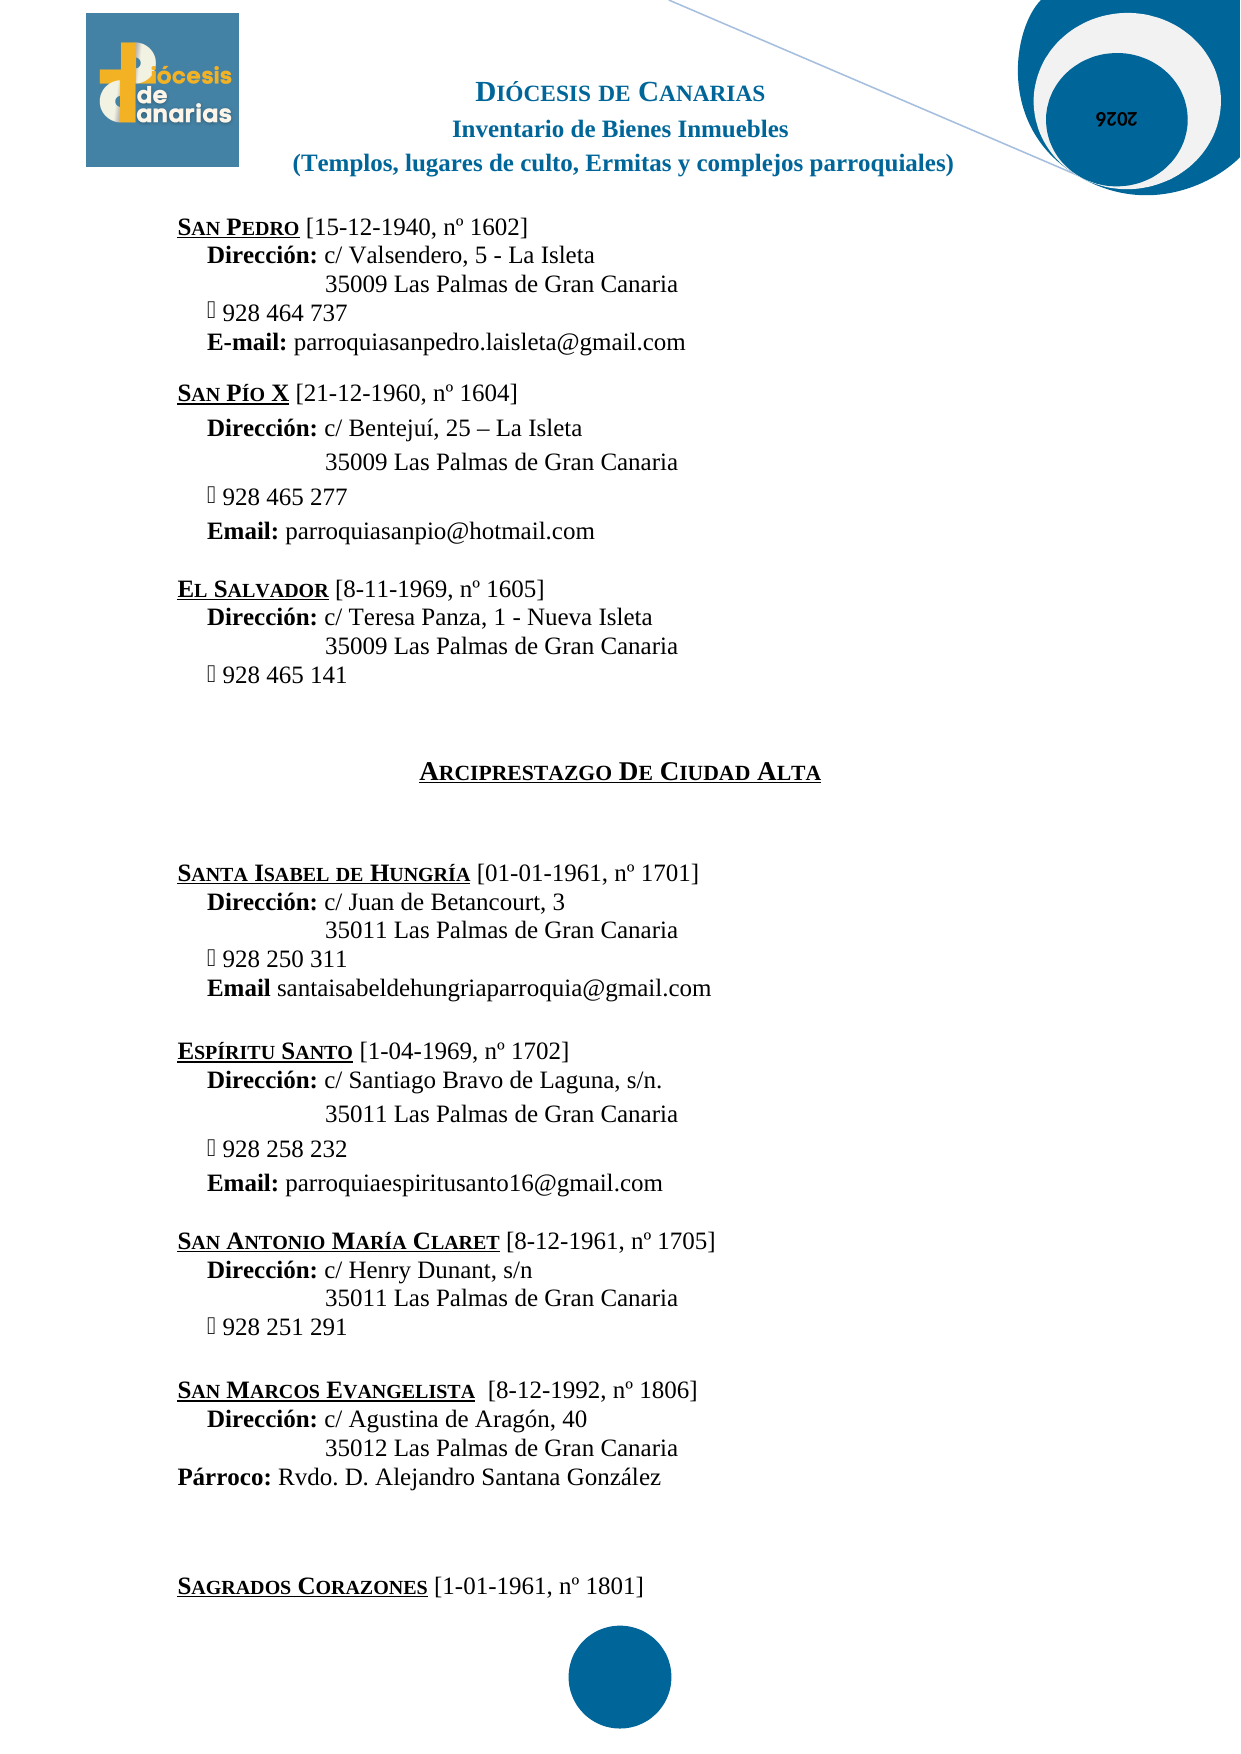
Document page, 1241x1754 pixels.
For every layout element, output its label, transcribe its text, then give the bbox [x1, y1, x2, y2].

text  928 258 232 [177, 1134, 1063, 1163]
text Email: parroquiasanpio@hotmail.com [177, 516, 1063, 545]
text San Pío X [21-12-1960, nº 1604] [177, 378, 1063, 407]
text Dirección: c/ Juan de Betancourt, 3 [177, 887, 1063, 916]
text Email: parroquiaespiritusanto16@gmail.com [177, 1168, 1063, 1197]
text 35009 Las Palmas de Gran Canaria [177, 269, 1063, 298]
text Dirección: c/ Teresa Panza, 1 - Nueva Isleta [177, 602, 1063, 631]
text  928 464 737 [177, 298, 1063, 327]
text Dirección: c/ Henry Dunant, s/n [177, 1255, 1063, 1283]
text  928 250 311 [177, 944, 1063, 973]
text Dirección: c/ Bentejuí, 25 – La Isleta [177, 413, 1063, 442]
text San Antonio María Claret [8-12-1961, nº 1705] [177, 1226, 1063, 1255]
text  928 465 141 [177, 660, 1063, 689]
text 35009 Las Palmas de Gran Canaria [177, 631, 1063, 660]
text El Salvador [8-11-1969, nº 1605] [177, 574, 1063, 602]
text  928 251 291 [177, 1312, 1063, 1341]
text Sagrados Corazones [1-01-1961, nº 1801] [177, 1571, 1063, 1599]
text E-mail: parroquiasanpedro.laisleta@gmail.com [177, 327, 1063, 355]
text 35012 Las Palmas de Gran Canaria [177, 1433, 1063, 1462]
text Email santaisabeldehungriaparroquia@gmail.com [177, 973, 1063, 1002]
text Santa Isabel de Hungría [01-01-1961, nº 1701] [177, 858, 1063, 887]
text Párroco: Rvdo. D. Alejandro Santana González [177, 1462, 1063, 1490]
text San Pedro [15-12-1940, nº 1602] [177, 212, 1063, 240]
text 35011 Las Palmas de Gran Canaria [177, 916, 1063, 944]
text 35011 Las Palmas de Gran Canaria [177, 1099, 1063, 1128]
text  928 465 277 [177, 482, 1063, 511]
text Dirección: c/ Valsendero, 5 - La Isleta [177, 240, 1063, 269]
text Dirección: c/ Santiago Bravo de Laguna, s/n. [177, 1065, 1063, 1094]
text 35009 Las Palmas de Gran Canaria [177, 447, 1063, 476]
text Arciprestazgo De Ciudad Alta [177, 755, 1063, 786]
text San Marcos Evangelista [8-12-1992, nº 1806] [177, 1375, 1063, 1404]
text 35011 Las Palmas de Gran Canaria [177, 1283, 1063, 1312]
text Dirección: c/ Agustina de Aragón, 40 [177, 1404, 1063, 1433]
text Espíritu Santo [1-04-1969, nº 1702] [177, 1036, 1063, 1065]
